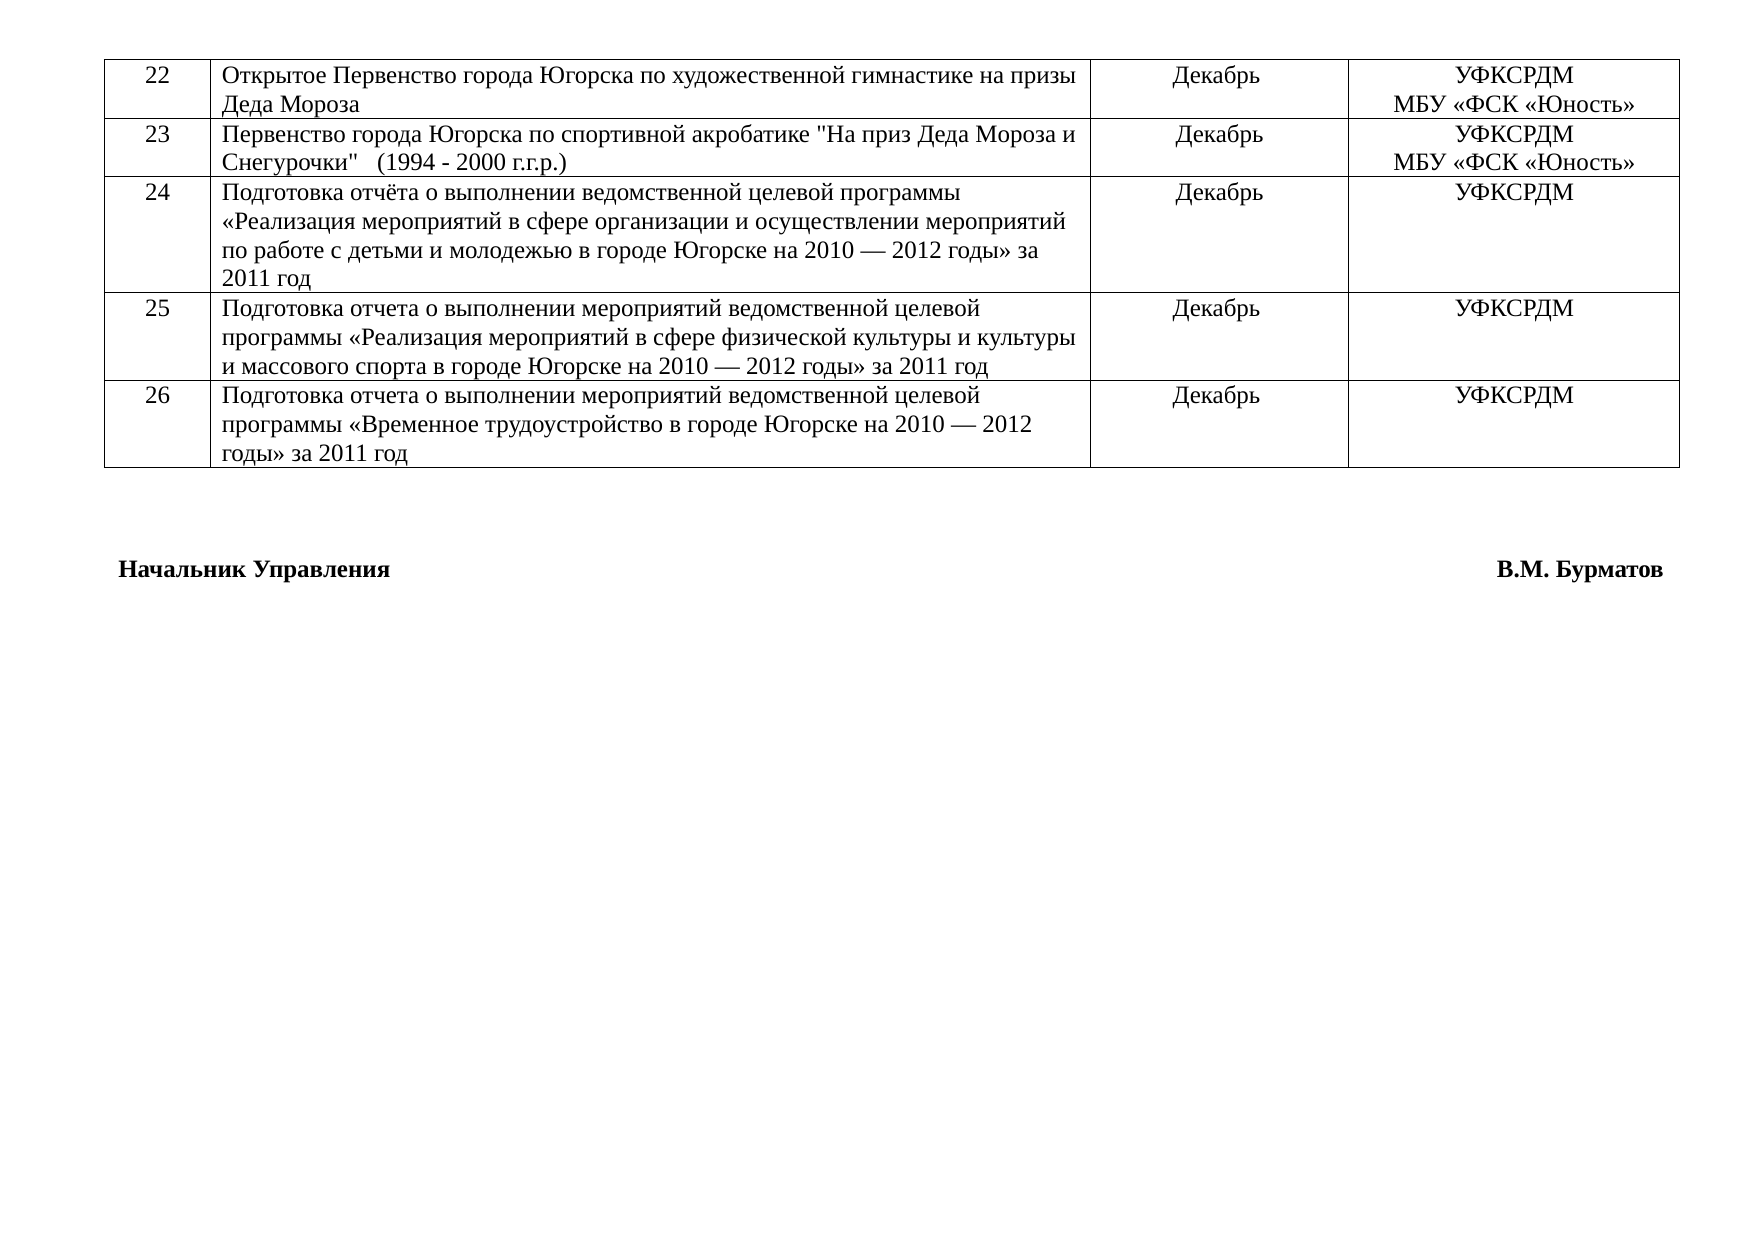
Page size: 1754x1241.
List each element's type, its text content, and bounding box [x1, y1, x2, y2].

table_cell УФКСРДМ [1349, 381, 1679, 467]
table_cell 23 [105, 119, 210, 176]
table_cell Декабрь [1091, 381, 1348, 467]
table_cell Открытое Первенство города Югорска по художественной гимнастике на призы Деда Мороза [211, 60, 1090, 118]
table_cell УФКСРДМ [1349, 293, 1679, 379]
table_cell Подготовка отчёта о выполнении ведомственной целевой программы «Реализация мероприятий в сфере организации и осуществлении мероприятий по работе с детьми и молодежью в городе Югорске на 2010 — 2012 годы» за 2011 год [211, 177, 1090, 292]
table_cell УФКСРДМ МБУ «ФСК «Юность» [1349, 60, 1679, 118]
table_cell Подготовка отчета о выполнении мероприятий ведомственной целевой программы «Реализация мероприятий в сфере физической культуры и культуры и массового спорта в городе Югорске на 2010 — 2012 годы» за 2011 год [211, 293, 1090, 379]
table_cell 24 [105, 177, 210, 292]
text Начальник Управления В.М. Бурматов [118, 554, 1695, 583]
table_cell 25 [105, 293, 210, 379]
table_cell Декабрь [1091, 60, 1348, 118]
table_cell УФКСРДМ [1349, 177, 1679, 292]
table_cell Декабрь [1091, 293, 1348, 379]
table_cell УФКСРДМ МБУ «ФСК «Юность» [1349, 119, 1679, 176]
table_cell 22 [105, 60, 210, 118]
table_cell Первенство города Югорска по спортивной акробатике "На приз Деда Мороза и Снегурочки" (1994 - 2000 г.г.р.) [211, 119, 1090, 176]
table_cell Декабрь [1091, 119, 1348, 176]
table_cell Подготовка отчета о выполнении мероприятий ведомственной целевой программы «Временное трудоустройство в городе Югорске на 2010 — 2012 годы» за 2011 год [211, 381, 1090, 467]
table_cell 26 [105, 381, 210, 467]
table_cell Декабрь [1091, 177, 1348, 292]
